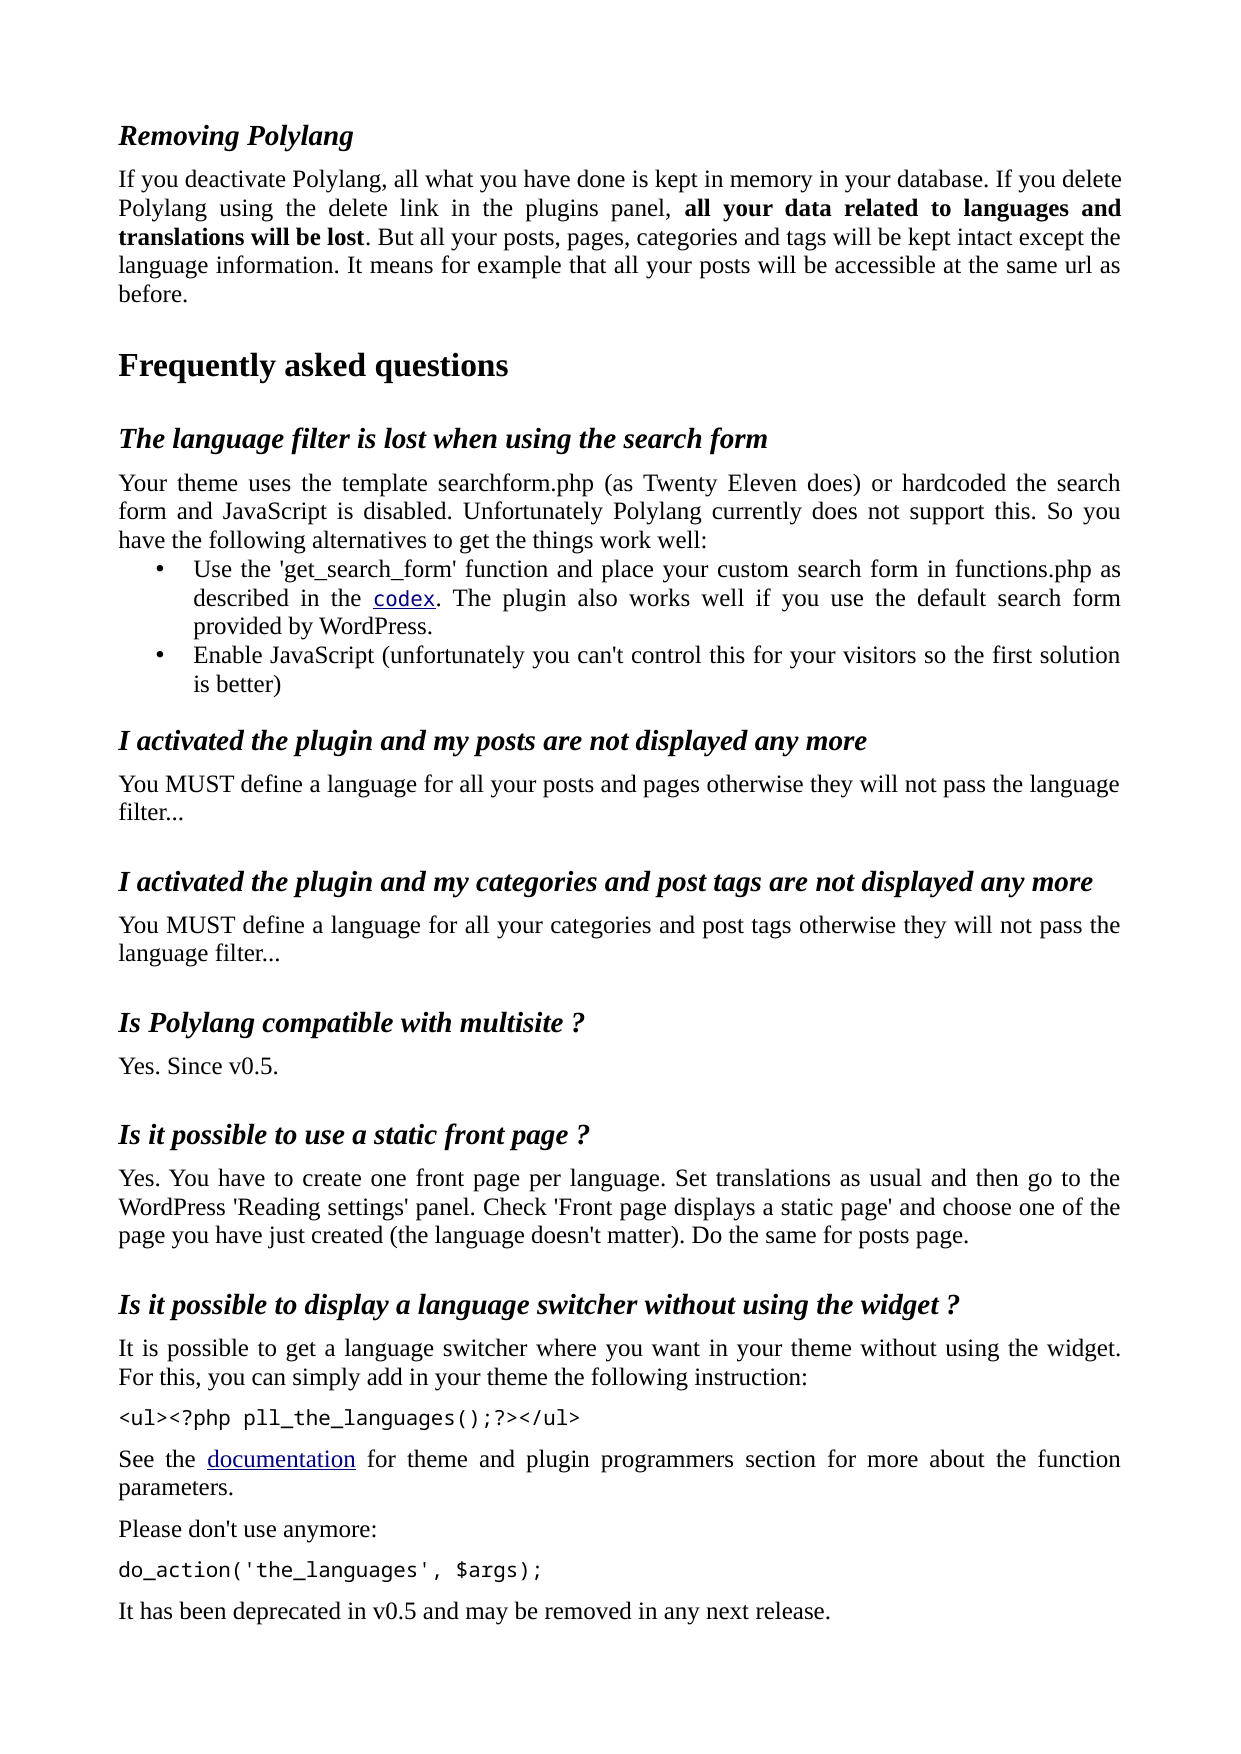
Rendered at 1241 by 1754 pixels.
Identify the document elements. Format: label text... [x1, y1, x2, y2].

text Yes. Since v0.5. [118, 1051, 1122, 1079]
text You MUST define a language for all your posts and pages otherwise they will not pass the language filter... [118, 769, 1122, 826]
list Enable JavaScript (unfortunately you can't control this for your visitors so the first solution is better) [156, 640, 1122, 698]
list Use the 'get_search_form' function and place your custom search form in functions.php as described in the codex. The plugin also works well if you use the default search form provided by WordPress. [156, 554, 1122, 640]
subtitle I activated the plugin and my categories and post tags are not displayed any more [118, 864, 1122, 897]
subtitle I activated the plugin and my posts are not displayed any more [118, 723, 1122, 756]
subtitle Is Polylang compatible with multisite ? [118, 1005, 1122, 1038]
text <ul><?php pll_the_languages();?></ul> [118, 1403, 1122, 1431]
subtitle Is it possible to use a static front page ? [118, 1117, 1122, 1151]
subtitle Is it possible to display a language switcher without using the widget ? [118, 1287, 1122, 1320]
text It is possible to get a language switcher where you want in your theme without using the widget. For this, you can simply add in your theme the following instruction: [118, 1333, 1122, 1390]
text You MUST define a language for all your categories and post tags otherwise they will not pass the language filter... [118, 910, 1122, 967]
text Your theme uses the template searchform.php (as Twenty Eleven does) or hardcoded the search form and JavaScript is disabled. Unfortunately Polylang currently does not support this. So you have the following alternatives to get the things work well: [118, 468, 1122, 554]
text See the documentation for theme and plugin programmers section for more about the function parameters. [118, 1444, 1122, 1501]
subtitle Removing Polylang [118, 118, 1122, 152]
text Please don't use anymore: [118, 1514, 1122, 1542]
subtitle Frequently asked questions [118, 345, 1122, 384]
subtitle The language filter is lost when using the search form [118, 422, 1122, 455]
text Yes. You have to create one front page per language. Set translations as usual and then go to the WordPress 'Reading settings' panel. Check 'Front page displays a static page' and choose one of the page you have just created (the language doesn't matter). Do the same for posts page. [118, 1163, 1122, 1249]
text do_action('the_languages', $args); [118, 1555, 1122, 1583]
text It has been deprecated in v0.5 and may be removed in any next release. [118, 1596, 1122, 1625]
text If you deactivate Polylang, all what you have done is kept in memory in your database. If you delete Polylang using the delete link in the plugins panel, all your data related to languages and translations will be lost. But all your posts, pages, categories and tags will be kept intact except the language information. It means for example that all your posts will be accessible at the same url as before. [118, 164, 1122, 308]
